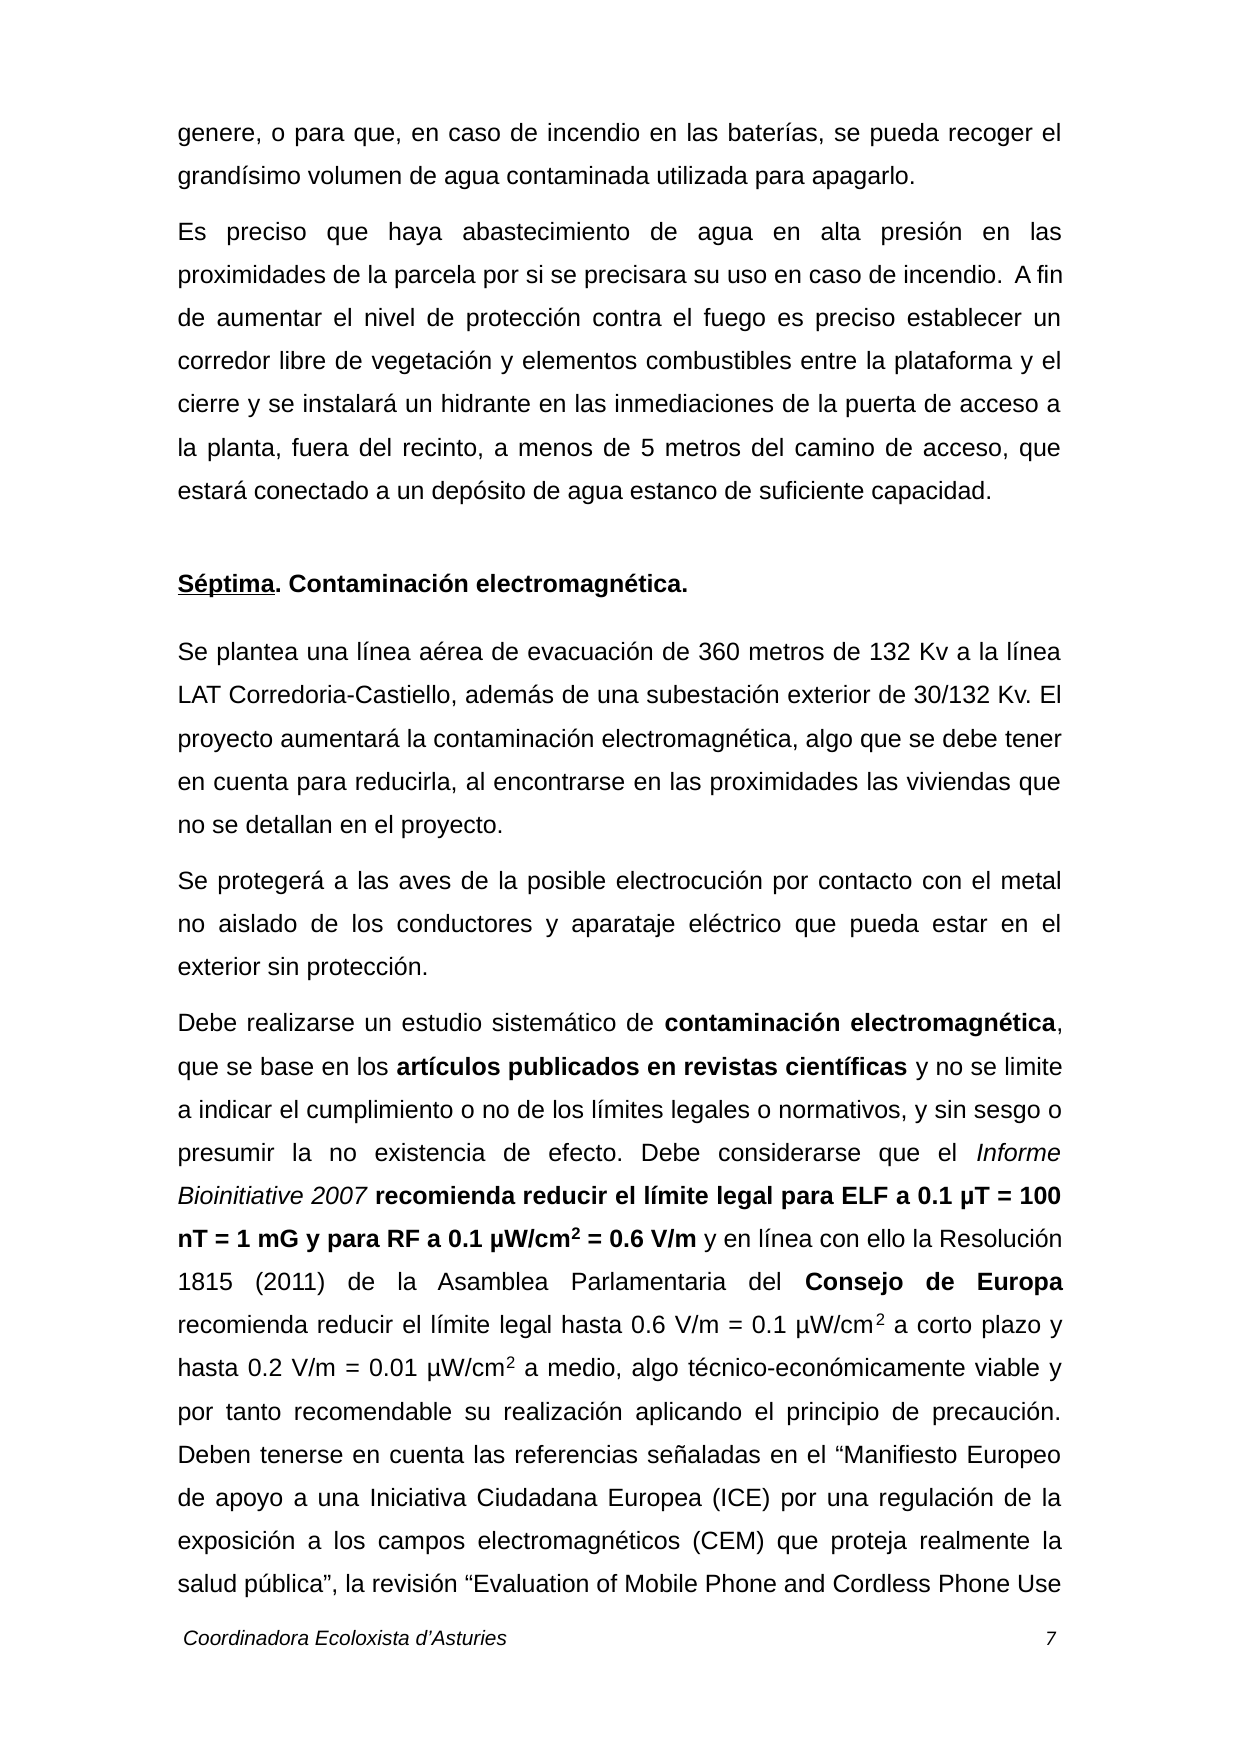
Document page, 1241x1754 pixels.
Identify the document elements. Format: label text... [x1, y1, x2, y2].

text Debe realizarse un estudio sistemático de contaminación electromagnética, que se base en los artículos publicados en revistas científicas y no se limite a indicar el cumplimiento o no de los límites legales o normativos, y sin sesgo o presumir la no existencia de efecto. Debe considerarse que el Informe Bioinitiative 2007 recomienda reducir el límite legal para ELF a 0.1 µT = 100 nT = 1 mG y para RF a 0.1 µW/cm2 = 0.6 V/m y en línea con ello la Resolución 1815 (2011) de la Asamblea Parlamentaria del Consejo de Europa recomienda reducir el límite legal hasta 0.6 V/m = 0.1 µW/cm2 a corto plazo y hasta 0.2 V/m = 0.01 µW/cm2 a medio, algo técnico-económicamente viable y por tanto recomendable su realización aplicando el principio de precaución. Deben tenerse en cuenta las referencias señaladas en el “Manifiesto Europeo de apoyo a una Iniciativa Ciudadana Europea (ICE) por una regulación de la exposición a los campos electromagnéticos (CEM) que proteja realmente la salud pública”, la revisión “Evaluation of Mobile Phone and Cordless Phone Use [177, 1008, 1063, 1598]
text Séptima. Contaminación electromagnética. [177, 569, 1063, 598]
text Se plantea una línea aérea de evacuación de 360 metros de 132 Kv a la línea LAT Corredoria-Castiello, además de una subestación exterior de 30/132 Kv. El proyecto aumentará la contaminación electromagnética, algo que se debe tener en cuenta para reducirla, al encontrarse en las proximidades las viviendas que no se detallan en el proyecto. [177, 637, 1063, 839]
text genere, o para que, en caso de incendio en las baterías, se pueda recoger el grandísimo volumen de agua contaminada utilizada para apagarlo. [177, 118, 1063, 190]
text Se protegerá a las aves de la posible electrocución por contacto con el metal no aislado de los conductores y aparataje eléctrico que pueda estar en el exterior sin protección. [177, 866, 1063, 981]
text Es preciso que haya abastecimiento de agua en alta presión en las proximidades de la parcela por si se precisara su uso en caso de incendio. A fin de aumentar el nivel de protección contra el fuego es preciso establecer un corredor libre de vegetación y elementos combustibles entre la plataforma y el cierre y se instalará un hidrante en las inmediaciones de la puerta de acceso a la planta, fuera del recinto, a menos de 5 metros del camino de acceso, que estará conectado a un depósito de agua estanco de suficiente capacidad. [177, 217, 1063, 504]
